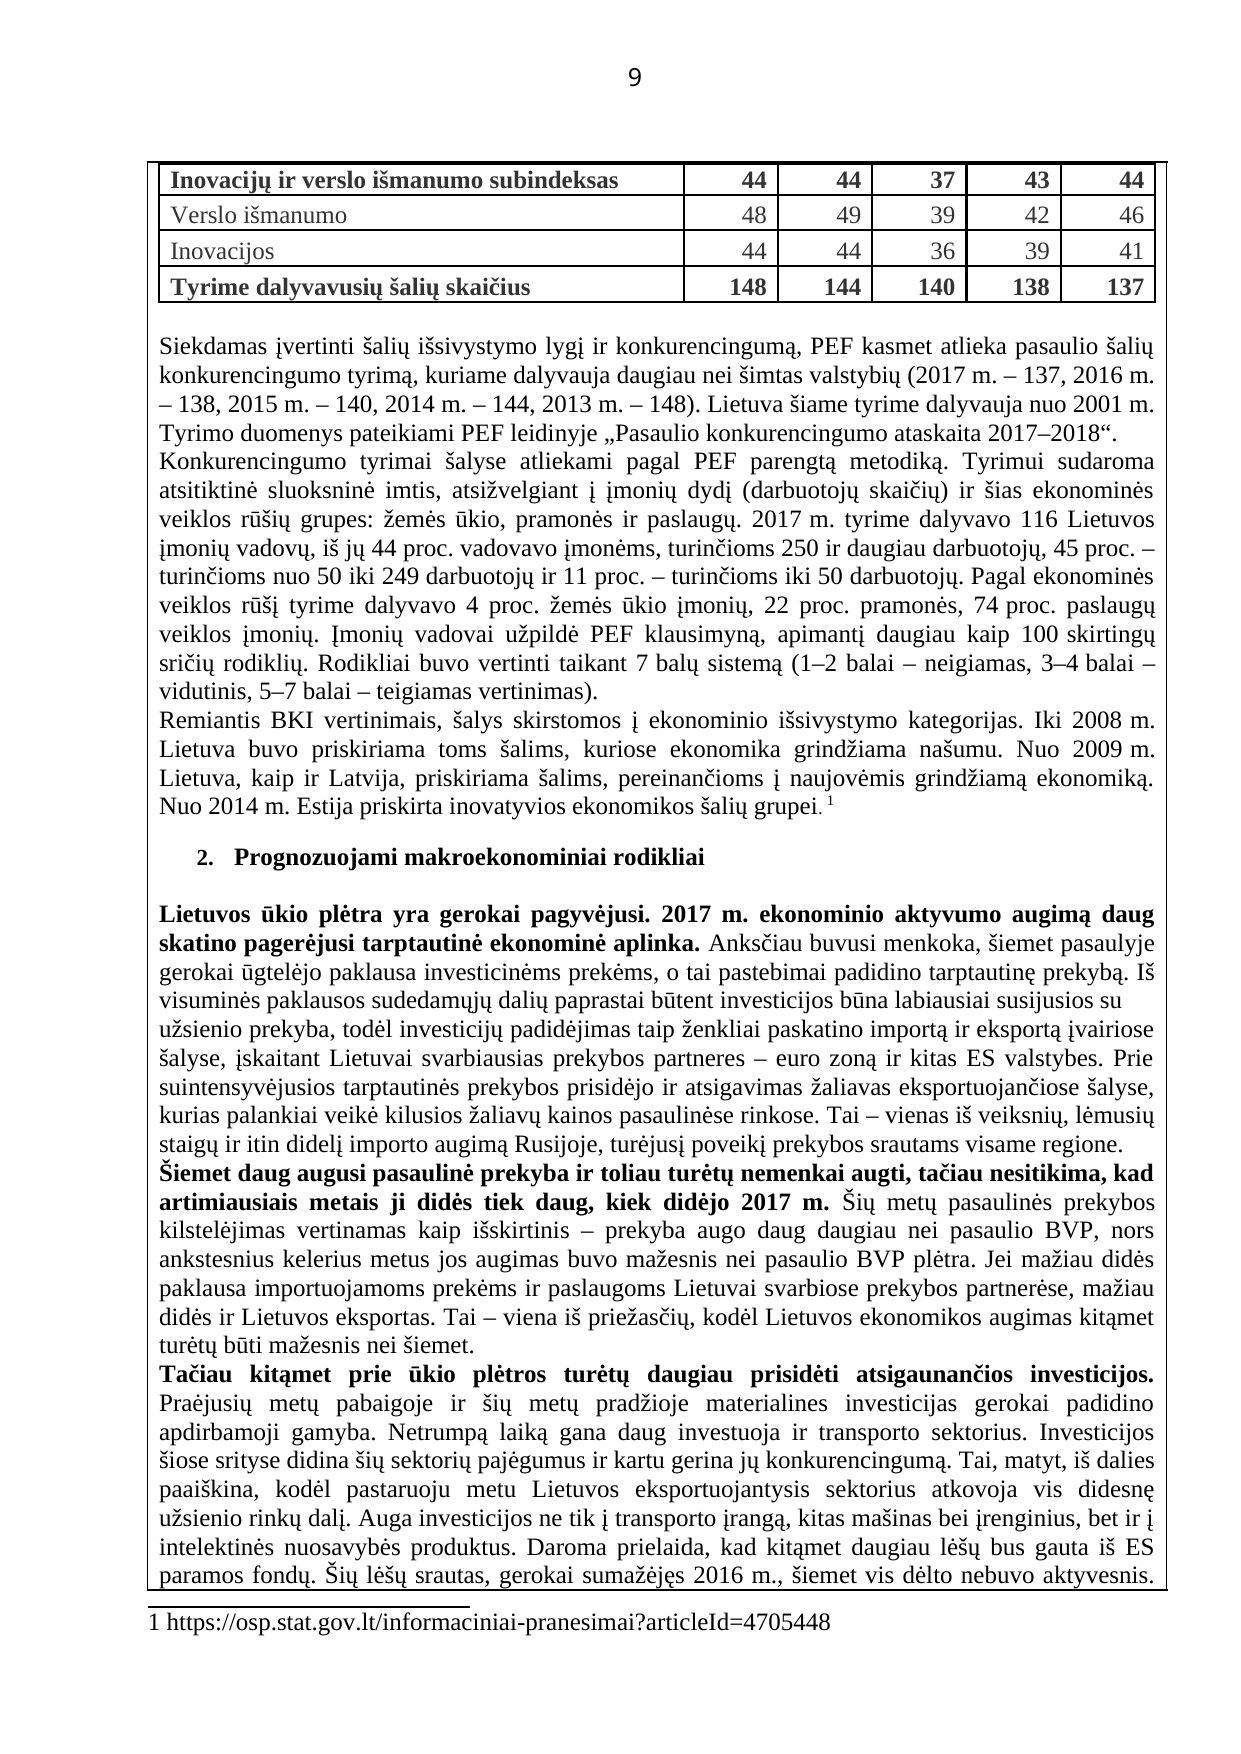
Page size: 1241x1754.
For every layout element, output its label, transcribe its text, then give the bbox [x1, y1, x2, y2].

table_cell Tyrime dalyvavusių šalių skaičius [160, 267, 683, 301]
table_cell Verslo išmanumo [160, 196, 683, 229]
table_cell 46 [1062, 196, 1154, 229]
table_cell 48 [685, 196, 777, 229]
table_cell 148 [685, 267, 777, 301]
table_cell 41 [1062, 231, 1154, 265]
table_cell 138 [968, 267, 1060, 301]
table_cell Inovacijos [160, 231, 683, 265]
table_cell 44 [779, 165, 871, 194]
table_cell 140 [873, 267, 965, 301]
table_cell 144 [779, 267, 871, 301]
table_cell 42 [968, 196, 1060, 229]
table_cell 39 [968, 231, 1060, 265]
table_cell 43 [968, 165, 1060, 194]
table_cell 36 [873, 231, 965, 265]
table_cell 37 [873, 165, 965, 194]
table_cell 44 [1062, 165, 1154, 194]
table_cell 44 [779, 231, 871, 265]
table_cell 39 [873, 196, 965, 229]
table_cell 44 [685, 231, 777, 265]
table_cell Inovacijų ir verslo išmanumo subindeksas [160, 165, 683, 194]
table_header Ekonominiai veiksniai 1. Lietuvos užimama vieta pagal Pasaulio konkurencingumo indeksą Pasaulio ekonomikos forumas (PEF) kasmet atlieka pasaulio šalių vertinimus pagal bendrą konkurencingumo indeksą (BKI). BKI skaičiuojamas atsižvelgiant į visų šalių respondentų vertinimus, svarbiausius makroekonominius rodiklius bei įvertintus tris subindeksus (pagrindinių reikalavimų, našumą (efektyvumą) skatinančių veiksnių ir inovatyvumo bei verslo išmanumo). 2017 m. Pasaulio ekonomikos forumo konkurencingumo tyrimo duomenimis, devintus metus lyderė pagal BKI išlieka Šveicarija. Antroje vietoje – JAV, trečioje – iš antros vietos nusileidęs Singapūras. Lietuva pagal BKI kasmet kilusi aukštyn 2017 m. nusileido 6 pakopom žemyn į 41 vietą: 2016 m. pakilo 1 pakopa ir užėmė 35 vietą, 2015 m. – 36, 2014 m. – 41, 2013 m. – 48. Estija pakilo 1 pakopa ir užima 29 vietą, Latvija iš 49 nusileido į 54 vietą. Pagal pagrindinių reikalavimų subindeksą, įvertinantį šalies institucinę aplinką, infrastruktūrą (transportavimo ir ryšių kokybę), makroekonomiką, sveikatą ir pradinį išsilavinimą, kelis metus paeiliui pirmą vietą užėmęs Singapūras, 2017 m. nusileido į antrą vietą, pirmą užleisdamas Šveicarijai, trečioje vietoje jau ketverius metus – Honkongas. Lietuva pagal šį subindeksą pakilo 1 pakopa aukštyn į 34 vietą, Latvija – iš 41 nusileido į 43, Estija – iš 21 nusileido į 22 vietą. Lietuvoje aukščiausiai įvertinta pagrindinių reikalavimų subindekso sritis – makroekonominė aplinka, pagal jos vertinimus Lietuva pakilo 5 pakopom aukštyn ir užėmė 29 vietą (2016 m. – 34 vietą, 2015 m. – 30, 2014 m. – 42, 2013 m. – 58). Pagal sveikatos bei pradinio išsilavinimo vertinimus Lietuva nukrito iš 32 vietos į 42 (2015 m. – 36, 2014 m. – 35, 2013 m. – 50), pagal infrastruktūros – iš 43 nusileido į 47 (2015 m. – 42, 2014 m. – 43, 2013 m. – 41). Kaip ir ankstesniais metais prasčiausiai įvertinta Lietuvos institucinė sritis – 53 vieta (2016 m. – 51, 2015 m. – 53, 2014 m. – 58, 2013 m. – 61). Pagal našumą skatinančių veiksnių subindeksą, aprėpiantį aukštojo išsilavinimo ir profesinio mokymo, prekių ir darbo rinkos našumo, finansų rinkos plėtros, technologinės parengties, rinkos dydžio vertinimus, pirmoje vietoje jau penkerius metus iš eilės yra JAV, antroje vietoje – Singapūras, trečioje – Šveicarija. Lietuva pagal šio indekso vertinimus nusileido 4 pakopomis žemyn į 40 vietą (2016 m. – 36). Latvija nusileido septyniomis pakopomis žemyn ir užėmė 49 vietą. Estija pakilo 1 pakopa į 27 vietą. Lietuvoje aukščiausiai įvertintos šios našumą skatinančių veiksnių subindekso sritys: aukštojo mokslo ir profesinio mokymo – 29 vieta (2016 m. – 26, 2015 m. – 24, 2014 m. – 26, 2013 m. – 27), ir technologinė parengtis – 30 vieta (2016 m. – 27, 2015 m. – 22, 2014 m. – 28, 2013 m. – 35). Prasčiausiai vertinamos šio subindekso sritys: rinkos dydis – 78 vieta (2016 m. – 77, 2015 m. – 78, 2014 m. – 77, 2013 m. – 78), darbo rinkos veiksmingumas – 61 vieta (2016 m. – 59, 2015 m. – 53 vieta, 2014 m. – 53, 2013 m. – 69) ir finansų rinkos plėtra – 59 vieta (2016 m. – 60, 2015 m. – 57 vieta, 2014 m. – 65, 2013 m. – 87). Pagal inovacijų ir verslo išmanumo subindeksą 2017 m. lyderės pozicijas išlaikė Šveicarija, antroji buvo JAV, trečioji – Vokietija. Lietuva pagal šį subindeksą nusileido 1 pakopa žemyn ir užėmė 44 vietą (2016 m. – 43, 2015 m. – 37, 2014 m. – 44), Latvija iš 58 vietos nusileido į 68, Estija iš 33 nusileido į 35 vietą. Lietuva pagal verslo išmanumo srities vertinimus iš 42 vietos nusileido į 46, pagal inovacijų – iš 39 į 41 vietą. PEF tyrime Lietuva užima lyderės poziciją pagal ŽIV ir AIDS ligų prevenciją ir infliacijos lygį (metinis pokytis %). Geriausiai Lietuva įvertinta šiose srityse: pagal prekybos muito tarifo dydį – 6 vieta (2016 m. – 5), darbo užmokesčio nustatymo lankstumą – 13 vieta (2016 m. – 15), eksporto dalį BVP – 16 (2016 m. – 17), galimybę naudotis internetu mokyklose – 16 (2016 m. – 16), importo dalį BVP – 17 (2016 m. – 17), procedūrų pradėti verslą nebuvimą – 18 vieta (2016 m. – 3), interneto pralaidumą – 18 (2016 m. – 18), pagal moterų užimtumą – 18 vieta (2016 m. – 16), Valstybės biudžeto balansą (% BVP) – 18 vieta (2016 m. – 21), vietinių tiekėjų skaičių – 22 (2016 m. – 19), įmonių technologijų įsisavinimo lygį – 22 (2016 m. – 26). Lietuva pagal tiesioginių užsienio investicijų (TUI) įtaką technologijų diegimui 2017 m., palyginti su 2016 m., nukrito 8 pakopomis žemyn ir užima 32 vietą (2016 m. – 24). Žemiausias vietas tarp 137 pasaulio šalių Lietuva užima pagal mokesčių poveikį skatinimui dirbti – 121 vietą (2016 m. – 121), šalies gebėjimą išlaikyti talentingus specialistus – 117 (2016 m. – 106), įdarbinimo ir atleidimo iš darbo tvarką – 111 (2016 m. – 116), šalies gebėjimą pritraukti talentingus specialistus – 109 (2016 m. – 111), atleidimo iš darbo išlaidas – 103 (2016 m. – 105), pažangių technologijų produktų viešuosius pirkimus – 101 (2016 m. – 94), teisinės sistemos efektyvumą – 101 (2015 m. – 99) ir valdžios reguliavimo naštą – 97 vietą (2015 m. – 92). 2017–2018 m. pasaulio konkurencingumo tyrimo klausimyne atsakydami į klausimą, kas labiausiai trukdo verslo plėtrai, kaip ir praėjusiais metais 17,6 proc. Lietuvos verslininkų įvardijo mokesčių dydį (2016 m. – 17,6 proc.). Antroje vietoje kaip kliūtį nurodė – neefektyviai dirbančią valstybinę biurokratiją – 15,6 proc. (2016 m. – 14,1 proc.), trečioje – ribojančius darbą reglamentus – 13,2 proc. (2016 m. – 14,3 proc.). Mokesčių reguliavimą kaip kliūtį verslui įvardijo 11,7 proc. (2016 m. – 11,6 proc.) apklaustų Lietuvos verslininkų, 9,7 proc. nurodė nepakankamai kvalifikuotą darbo jėgą (2016 m. – 9 proc.) ir 4,6 proc. – korupciją (2016 m. – 5,3 proc.). 1 pav. Lietuvos ir kai kurių pasaulio šalių reitingo pagal BKI kitimas 2010–2017 m. 1 lentelė Lietuvos reitingas pagal BKI komponentus 2013–2017 m. Siekdamas įvertinti šalių išsivystymo lygį ir konkurencingumą, PEF kasmet atlieka pasaulio šalių konkurencingumo tyrimą, kuriame dalyvauja daugiau nei šimtas valstybių (2017 m. – 137, 2016 m. – 138, 2015 m. – 140, 2014 m. – 144, 2013 m. – 148). Lietuva šiame tyrime dalyvauja nuo 2001 m. Tyrimo duomenys pateikiami PEF leidinyje „Pasaulio konkurencingumo ataskaita 2017–2018“. Konkurencingumo tyrimai šalyse atliekami pagal PEF parengtą metodiką. Tyrimui sudaroma atsitiktinė sluoksninė imtis, atsižvelgiant į įmonių dydį (darbuotojų skaičių) ir šias ekonominės veiklos rūšių grupes: žemės ūkio, pramonės ir paslaugų. 2017 m. tyrime dalyvavo 116 Lietuvos įmonių vadovų, iš jų 44 proc. vadovavo įmonėms, turinčioms 250 ir daugiau darbuotojų, 45 proc. – turinčioms nuo 50 iki 249 darbuotojų ir 11 proc. – turinčioms iki 50 darbuotojų. Pagal ekonominės veiklos rūšį tyrime dalyvavo 4 proc. žemės ūkio įmonių, 22 proc. pramonės, 74 proc. paslaugų veiklos įmonių. Įmonių vadovai užpildė PEF klausimyną, apimantį daugiau kaip 100 skirtingų sričių rodiklių. Rodikliai buvo vertinti taikant 7 balų sistemą (1–2 balai – neigiamas, 3–4 balai – vidutinis, 5–7 balai – teigiamas vertinimas). Remiantis BKI vertinimais, šalys skirstomos į ekonominio išsivystymo kategorijas. Iki 2008 m. Lietuva buvo priskiriama toms šalims, kuriose ekonomika grindžiama našumu. Nuo 2009 m. Lietuva, kaip ir Latvija, priskiriama šalims, pereinančioms į naujovėmis grindžiamą ekonomiką. Nuo 2014 m. Estija priskirta inovatyvios ekonomikos šalių grupei. 2. Prognozuojami makroekonominiai rodikliai Lietuvos ūkio plėtra yra gerokai pagyvėjusi. 2017 m. ekonominio aktyvumo augimą daug skatino pagerėjusi tarptautinė ekonominė aplinka. Anksčiau buvusi menkoka, šiemet pasaulyje gerokai ūgtelėjo paklausa investicinėms prekėms, o tai pastebimai padidino tarptautinę prekybą. Iš visuminės paklausos sudedamųjų dalių paprastai būtent investicijos būna labiausiai susijusios su užsienio prekyba, todėl investicijų padidėjimas taip ženkliai paskatino importą ir eksportą įvairiose šalyse, įskaitant Lietuvai svarbiausias prekybos partneres – euro zoną ir kitas ES valstybes. Prie suintensyvėjusios tarptautinės prekybos prisidėjo ir atsigavimas žaliavas eksportuojančiose šalyse, kurias palankiai veikė kilusios žaliavų kainos pasaulinėse rinkose. Tai – vienas iš veiksnių, lėmusių staigų ir itin didelį importo augimą Rusijoje, turėjusį poveikį prekybos srautams visame regione. Šiemet daug augusi pasaulinė prekyba ir toliau turėtų nemenkai augti, tačiau nesitikima, kad artimiausiais metais ji didės tiek daug, kiek didėjo 2017 m. Šių metų pasaulinės prekybos kilstelėjimas vertinamas kaip išskirtinis – prekyba augo daug daugiau nei pasaulio BVP, nors ankstesnius kelerius metus jos augimas buvo mažesnis nei pasaulio BVP plėtra. Jei mažiau didės paklausa importuojamoms prekėms ir paslaugoms Lietuvai svarbiose prekybos partnerėse, mažiau didės ir Lietuvos eksportas. Tai – viena iš priežasčių, kodėl Lietuvos ekonomikos augimas kitąmet turėtų būti mažesnis nei šiemet. Tačiau kitąmet prie ūkio plėtros turėtų daugiau prisidėti atsigaunančios investicijos. Praėjusių metų pabaigoje ir šių metų pradžioje materialines investicijas gerokai padidino apdirbamoji gamyba. Netrumpą laiką gana daug investuoja ir transporto sektorius. Investicijos šiose srityse didina šių sektorių pajėgumus ir kartu gerina jų konkurencingumą. Tai, matyt, iš dalies paaiškina, kodėl pastaruoju metu Lietuvos eksportuojantysis sektorius atkovoja vis didesnę užsienio rinkų dalį. Auga investicijos ne tik į transporto įrangą, kitas mašinas bei įrenginius, bet ir į intelektinės nuosavybės produktus. Daroma prielaida, kad kitąmet daugiau lėšų bus gauta iš ES paramos fondų. Šių lėšų srautas, gerokai sumažėjęs 2016 m., šiemet vis dėlto nebuvo aktyvesnis. Taigi, tikimasi, kad numatomas šių lėšų pagausėjimas prisidės prie tolesnio investicijų augimo, skatinsiančio ekonominį aktyvumą tiek trumpuoju, tiek ilgesniu laikotarpiu. Investicijos bus kertinis pasiūlos pusės veiksnys, turintis lemiamą įtaką ūkio plėtrai. Nuo jų priklausys, kiek bus sušvelninta blogėjančios demografinės padėties įtaka. Pastaraisiais metais darbingo amžiaus (15–64 m.) gyventojų Lietuvoje mažėja 1,1–1,8 proc. kasmet. Jų ir toliau pastebimai mažės. Gyventojų aktyvumo lygis – dirbančių ir ieškančių darbo gyventojų dalis darbingo amžiaus gyventojų grupėje – tebedidėja, ir tai palankiai veikia Lietuvos darbo rinką. Vis dėlto šis reiškinys nebeatsveria mažėjančio gyventojų skaičiaus poveikio – darbo jėga, apimanti dirbančiuosius ir ieškančiuosius darbo asmenis, mažėja. Mažėja ir užimtųjų. Kol kas tikėtis esminio pagerėjimo aptariamoje ūkio srityje nėra galimybių, taigi blogėjanti padėtis darbo rinkoje varžys ūkio plėtrą. Pokyčiai darbo rinkoje turės tiesioginį poveikį privačiojo vartojimo raidai. Šio vartojimo plėtrą palaipsniui mažins ne tik mąžtantis dirbančiųjų skaičius, bet ir vis labiau senkančios galimybės daug kelti darbo užmokestį. Darbdaviams trūksta darbuotojų, ypač kvalifikuotų, todėl įtampa darbo rinkoje gana didelė. Kelerius metus darbo sąnaudos didėjo daugiau, nei kilo visa ekonomika, todėl samdomiesiems darbuotojams atiteko vis didesnė sukurtos pridėtinės vertės dalis. Ji, palyginti su praeities duomenimis, jau dabar gana didelė, todėl nereikėtų tikėtis, kad toliau didės tiek daug, kiek iki šiol. Numatoma, kad, trūkstant darbuotojų, darbo užmokestis didės gana nemenkai, tačiau mažiau nei pastaraisiais metais. Tai po truputį mažins privačiojo vartojimo plėtrą, taigi ir viso ūkio augimą. Atsižvelgus į pamin÷tus veiksnius, numatoma, kad 2017 m. realusis BVP padidės 3,6, o 2018 m. – 2,8 proc. Bendroji infliacija šalyje tebėra pakilusi. Dabartinę kainų raidą lemia tiek vidaus ekonominiai veiksniai, tiek besikeičiančios tendencijos pasaulinėse žaliavų rinkose. Būtent pokyčiai šiose rinkose lėmė didesnę, nei prognozuota, infliaciją pastaraisiais mėnesiais. Naftos gavybai buvus mažesnei, nei tikėtasi, pasaulinės naftos kainos šių metų rudenį padidėjo ir tai pakėlė degalų kainas. Pasaulinių maisto žaliavų kainų raida padidino kai kurių maisto produktų, ypač pieno ir jo produktų, aliejų ir riebalų, kainų augimą. Pokyčiai žaliavų rinkose kilstelėjo vartotojų kainas ne tik Lietuvoje – pastaruoju metu daugiau nei metų viduryje maisto produktų ir degalų kainos didėjo ir euro zonoje, ir kitose ES šalyse. Jos kilo daugiau, nei tikėtasi, o tai lemia didinamus 2017 m. ir 2018 m. infliacijos prognozės rodiklius. Vis dėlto numatoma, kad tiek naftos kainos, tiek maisto žaliavų kainos kitąmet kils mažiau nei šiemet, o tai mažins bendrąją infliaciją. Nemažą dalį infliacijos lemia vidaus ekonominė raida. Beveik trečdalį jos sudaro kylančios paslaugų kainos, kurios iš visų vartotojų kainų labiausiai siejamos su padėtimi darbo rinkoje ir vidaus paklausa. Darbo užmokestis kyla gana ženkliai ir netrumpą laiką, pastebimai aplenkdamas darbo našumą, todėl darbo sąnaudos turi didinamąjį poveikį kainoms. Didesnės gyventojų pajamos taip pat sukuria spaudimą kainoms, nes didėja vidaus paklausa. Kainos, labiausiai siejamos su vidaus ekonomine raida, ir toliau turėtų kilti, nes, kaip minėta, darbo užmokestis kils gana nemažai. Tiesa, šios kainos turėtų kilti ne daugiau nei iki šiol, nes ir darbo atlygio kilimas nebus toks veržlus. Numatoma, kad 2017 m. infliacija sudarys 3,7 proc., o 2018 m. ji bus mažesnė. Kaip minėta, prie bendrosios infliacijos kitąmet menkiau prisidės nuosaikesnė pasaulinių žaliavų kainų raida ir jos tiek daug, kiek šiemet, nedidins keliami akcizai. Prognozuojama, kad 2018 m. infliacija sudarys 2,6 proc. 2 lentelė Numatoma Lietuvos ekonomikos raida 2017–2018 m. Šaltinis: https://www.lb.lt/makroekonomines_prognozes, 2017 3. Alytaus rajono savivaldybės ekonominiai rodikliai Statistikos departamentas prie Lietuvos Respublikos Vyriausybės neteikia duomenų apie savivaldybėse sukuriamą bendrąjį vidaus produktą (BVP). Šis rodiklis skaičiuojamas apskričių mastu. 2 pav. Bendrasis vidaus produktas vienam gyventojui, tūkst. Eur Šaltinis: Statistikos departamentas prie Lietuvos Respublikos Vyriausybės, 2017 2010–2016 metais bendrojo vidaus produkto (BVP) apimtis padidėjo beveik visose apskrityse. Tuo metu skaičiuojant vienam asmeniui, daugiausiai BVP sukurta Vilniaus, Klaipėdos apskrityse, praneša Lietuvos statistikos departamentas. 2016 m. bendrasis vidaus produktas (BVP) padidėjo tik Vilniaus, Kauno ir Šiaulių apskrityse. 2016 m. daugiausia – 41,6 proc. – BVP sukurta Vilniaus apskrityje, Kauno apskrityje sukurta 20 proc. šalies BVP, Klaipėdos apskrityje – 11,1 proc. Kaip ir 2015 m., kiekvienos iš šių apskričių – Alytaus, Marijampolės, Tauragės, Telšių ir Utenos – indėlis į šalies BVP neviršijo 4 proc. Daugiausia BVP vienam gyventojui, kaip ir įprasta, teko Vilniaus apskrityje, taip pat ji vienintelė viršijo šalies vidurkį ir sudarė – 148,1 proc. šalies vidurkio. Klaipėdos apskrityje vienam gyventojui tenkantis BVP sudarė 98,5 proc. Kauno apskrityje vienam gyventojui tenkantis BVP sudarė 99,9 proc. Likusiose apskrityse jis taip pat nesiekė šalies vidurkio, o mažiausias buvo Tauragės apskrityje – 54,5 proc. 2016 m. daugiausia nominalusis BVP vienam gyventojui padidėjo Vilniaus (6,9 proc.), Kauno (5,1 proc.) ir Šiaulių (3,4 proc.) apskrityse. Šalies nominalusis BVP, tenkantis vienam gyventojui, ūgtelėjo 4,6 proc. 2016 m. BVP, tenkančio vienam gyventojui, atotrūkis tarp Vilniaus ir kitų regionų išaugo – Vilniaus apskrityje šis rodiklis daugiau du kartus viršijo Alytaus, Marijampolės, Panevėžio, Utenos, Šiaulių, Telšių ir Tauragės apskričių rodiklius. Alytaus apskritis nėra taip sėkmingai besiplėtojanti, kaip prieš tai paminėtos apskritys, tačiau galima teigti, jog šis regionas taip pat besivystantis. Nuo 2010 m. iki 2016 m. bendrojo vidaus produkto vienam gyventojui rodiklis didėjo. Formuojant ir įgyvendinant savivaldybės investicijų politiką, pagrindinis tikslas yra gerinti regiono investicinę aplinką ir kurti efektyvią tiesioginių vidaus ir užsienio investicijų skatinimo sistemą.Visų pirma orientuotą į ilgalaikę šalies ūkio plėtrą, ekonomikos augimą ir visuomenės gerovės didinimą. Tiesioginės užsienio investicijos (TUI) pagal savo pobūdį iš esmės skiriasi nuo finansinių investicijų. TUI yra laikoma tokia investicija, kurios pagrindu susiformuoja ilgalaikiai ekonominiai finansiniai santykiai ir interesai tarp tiesioginio užsienio investuotojo ir tiesioginio – investavimo įmonės. Prie šių investicijų priskiriamas ne tik pirminis kapitalo investavimas, bet ir visos vėlesnės ekonominės operacijos tarp investuotojo ir įmonės (reinvesticijos, paskolos, prekybinės skolos, dividendai ir t.t.). 3 pav. Tiesioginių užsienio investicijų kitimas 2010–2016 metų laikotarpyje, mln. eurų Šaltinis: Statistikos departamentas prie Lietuvos Respublikos Vyriausybės, 2017 Lietuvos Respublikos mastu tiesioginės užsienio investicijos 2010–2016 metais didėjo ir 2016 metais jos siekė 13 925,6 mln. Eur ir, palyginti su 2015 m. tuo pačiu laikotarpiu, padidėjo 3,2 proc. TUI vienam Lietuvos gyventojui išaugo 4,6 proc. ir sudarė vidutiniškai 4,9 tūkst. Eur. Alytaus rajone, tiesioginės užsienio investijos 2015–2016 metų laikotarpyje didėjo (žr. 3 pav) ir 2016 m. sudarė 25,8 mln. Eur tai yra 13,1 proc. daugiau lyginant su 2010 metais. Alytaus rajone vidutiniškai TUI vienam rajono gyventojui 2016 metais teko 962 eurai, tai yra 22,5 proc. daugiau lyginant su 2010 metais. Daugiausia TUI vienam gyventojui teko Vilniaus apskrityje – 12,3 tūkst. Eur, Klaipėdos apskrityje – 3,5 tūkst. Eur, Telšių ir Kauno apskrityse – po 2,6 tūkst. Eur. Mažiausiai TUI vienam gyventojui teko Tauragės apskrityje – 273 Eur. 2016 metais už Alytaus apskrities tiesioginių užsienio investicijų srautą buvo mažesnė tiesioginių užsienio investicijų apimtis tik Marijampolės (9,57 mln. Eur) ir Tauragės (116,56 mln. Eur) apskrityse. Trijose Alytaus apskrities savivaldybėse – Alytaus miesto (3,5 %), Druskininkų (9,1 %), Varėnos rajono (19 %) pastebimas tiesioginių užsienio investicijų padidėjimas 2016 m. lyginant su 2015 m. Alytaus rajone veiklą vykdo 466 ūkio subjektai, jų skaičius, palyginti su 2016 metais, padidėjo 34 ūkio subjektais. Didžiausią dalį veikiančių ūkio subjektų, pagal skirtingas teisines formas, sudaro uždarosios akcinės bendrovės, individualios įmonės, asociacijos. Mažiausiai pagal teisinę formą – bendrijos, tradicinės religinės bendruomenės ar bendrijos, kooperatinės bendrovės, šeimynos. 4 pav. Veikiantys ūkio subjektai metų pradžioje Šaltinis: Statistikos departamentas prie Lietuvos Respublikos Vyriausybės, 2017 Analizuojant verslo sektoriaus veiklos apimtis bei pasiskirstymą pagal ekonomines veiklos rūšis, pastebima, kad savivaldybėje labiausiai išvystytas paslaugų sektorius (60,5 % visų veikiančių įmonių), sukuriantis daugiausia darbo vietų. Paslaugų sektoriuje didžiąją dalį veikiančių įmonių (282 įmonės iš 466 veikiančių) sudaro įmonės, užsiimančios didmenine ir mažmenine prekyba, transporto priemonių ir motociklų remontu (121 įmonės), transportavimu ir saugojimu (45 įmonės), menine, pramogine ir poilsio organizavimo veikla (21 įmonių), kita aptarnavimo veikla (57 įmonės). Savivaldybėje nemaža dalis įmonių yra užsienio kapitalo, tačiau produkcijai pagaminti yra naudojama vietiniai gamtos ištekliai. Alytaus rajono savivaldybės pramonės plėtrą atspindi baldų, durų ir langų, plastiko ir akmens gaminių, mėsos ir žuvies produktų gamyba. [148, 163, 1166, 1589]
table_cell 44 [685, 165, 777, 194]
table_cell 49 [779, 196, 871, 229]
table_cell 137 [1062, 267, 1154, 301]
